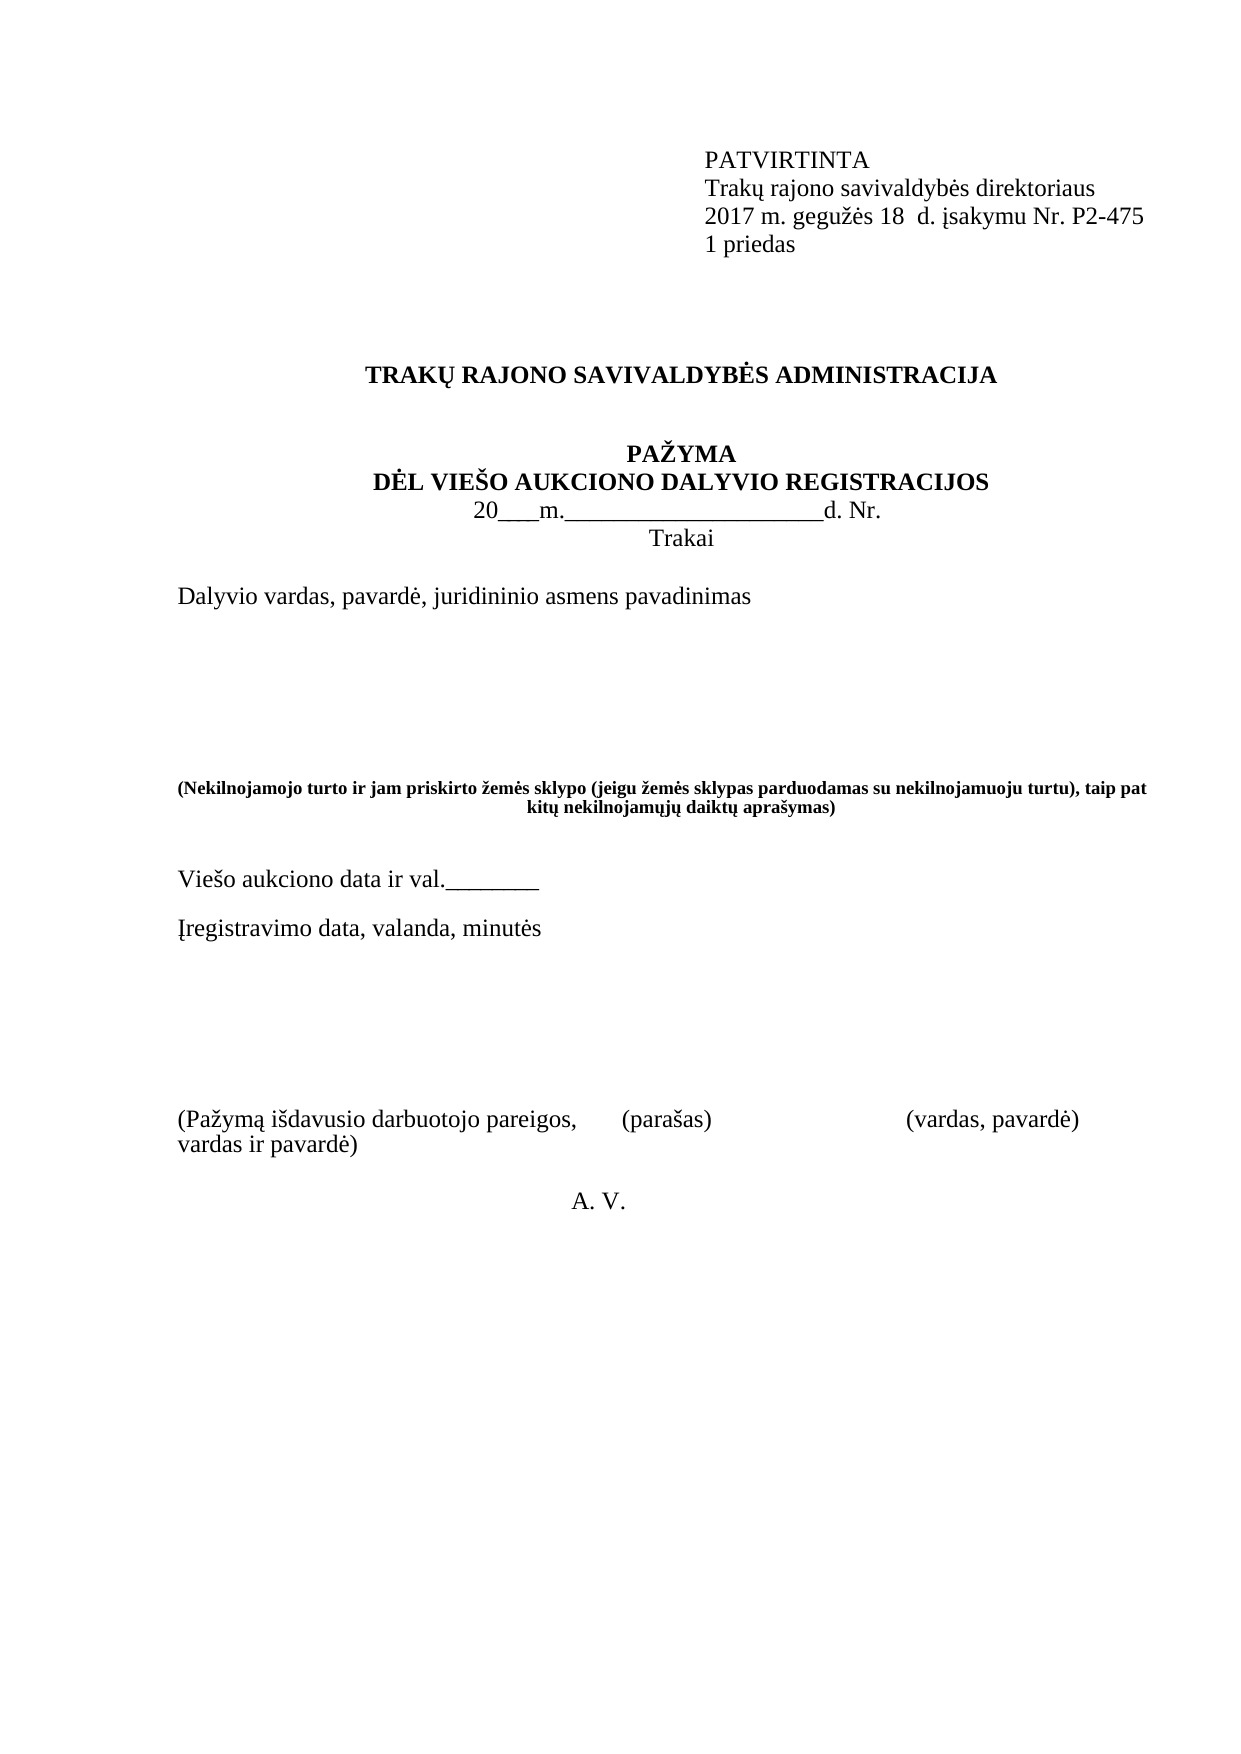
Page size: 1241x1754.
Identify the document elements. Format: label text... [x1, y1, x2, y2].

text (Nekilnojamojo turto ir jam priskirto žemės sklypo (jeigu žemės sklypas parduodamas su nekilnojamuoju turtu), taip pat [177, 780, 1181, 798]
text (Pažymą išdavusio darbuotojo pareigos, (parašas) (vardas, pavardė) [177, 1107, 1181, 1132]
text 2017 m. gegužės 18 d. įsakymu Nr. P2-475 [704, 202, 1181, 230]
text PATVIRTINTA [704, 146, 1181, 174]
text Viešo aukciono data ir val. [177, 867, 1181, 892]
text Trakai [181, 524, 1181, 552]
text DĖL VIEŠO AUKCIONO DALYVIO REGISTRACIJOS [181, 468, 1181, 496]
text 20 m. d. Nr. [473, 496, 1181, 524]
text A. V. [571, 1189, 1181, 1214]
text kitų nekilnojamųjų daiktų aprašymas) [181, 798, 1181, 817]
text vardas ir pavardė) [177, 1132, 1181, 1158]
text 1 priedas [704, 230, 1181, 258]
text Įregistravimo data, valanda, minutės [177, 917, 1181, 942]
text Trakų rajono savivaldybės direktoriaus [704, 174, 1181, 202]
text Dalyvio vardas, pavardė, juridininio asmens pavadinimas [177, 581, 1181, 609]
text PAŽYMA [181, 440, 1181, 468]
text TRAKŲ RAJONO SAVIVALDYBĖS ADMINISTRACIJA [181, 364, 1181, 389]
